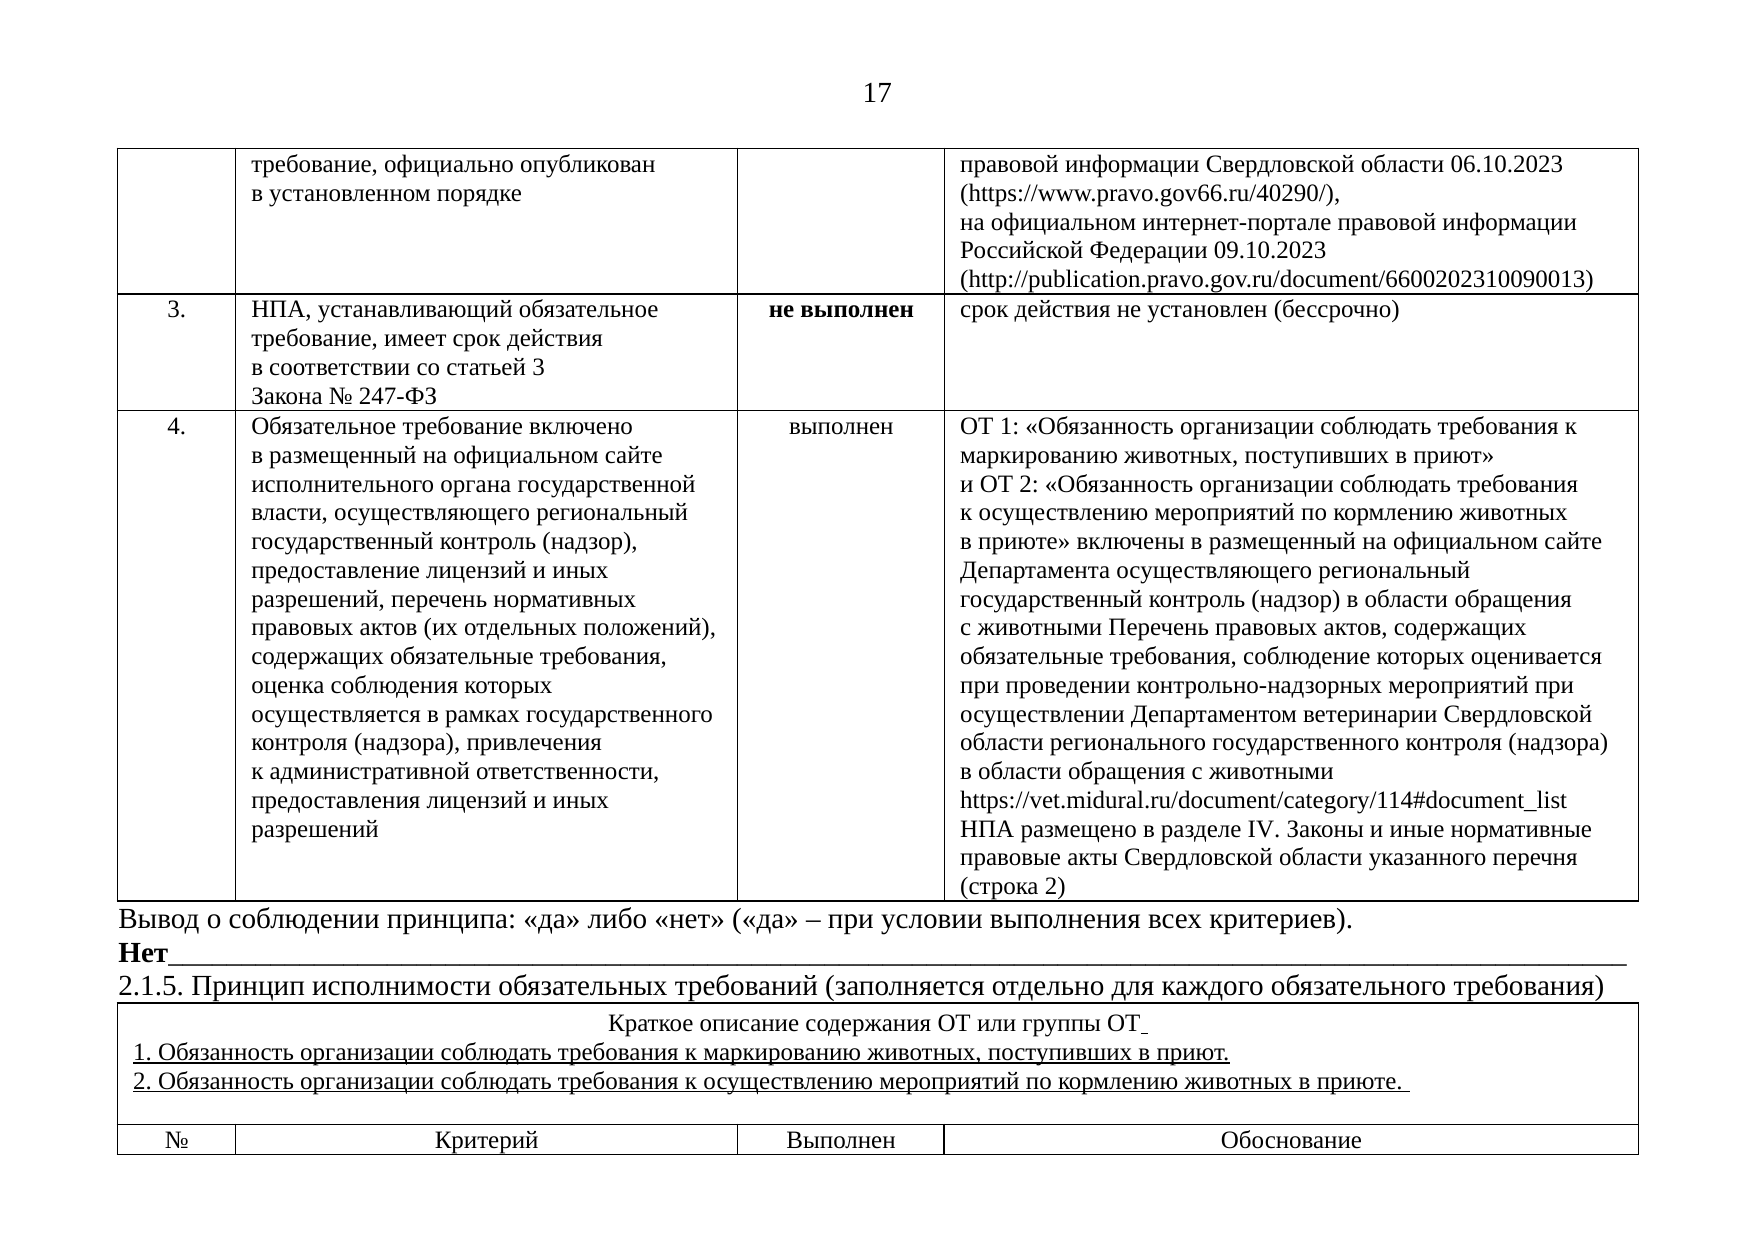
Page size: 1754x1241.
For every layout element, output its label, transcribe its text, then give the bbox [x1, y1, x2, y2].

table_cell выполнен [738, 411, 944, 900]
table_cell требование, официально опубликован в установленном порядке [236, 149, 737, 293]
table_cell Обоснование [945, 1125, 1638, 1154]
table_cell ОТ 1: «Обязанность организации соблюдать требования к маркированию животных, поступивших в приют» и ОТ 2: «Обязанность организации соблюдать требования к осуществлению мероприятий по кормлению животных в приюте» включены в размещенный на официальном сайте Департамента осуществляющего региональный государственный контроль (надзор) в области обращения с животными Перечень правовых актов, содержащих обязательные требования, соблюдение которых оценивается при проведении контрольно-надзорных мероприятий при осуществлении Департаментом ветеринарии Свердловской области регионального государственного контроля (надзора) в области обращения с животными https://vet.midural.ru/document/category/114#document_list НПА размещено в разделе IV. Законы и иные нормативные правовые акты Свердловской области указанного перечня (строка 2) [945, 411, 1638, 900]
table_cell Выполнен [738, 1125, 943, 1154]
text Нет____________________________________________________________________________________________________ 2.1.5. Принцип исполнимости обязательных требований (заполняется отдельно для каждого обязательного требования) [118, 935, 1636, 1002]
table_cell 3. [118, 295, 235, 409]
table_cell срок действия не установлен (бессрочно) [945, 295, 1638, 409]
table_cell Критерий [236, 1125, 737, 1154]
text Вывод о соблюдении принципа: «да» либо «нет» («да» – при условии выполнения всех критериев). [118, 902, 1636, 935]
table_cell 4. [118, 411, 235, 900]
table_cell [738, 149, 944, 293]
table_cell НПА, устанавливающий обязательное требование, имеет срок действия в соответствии со статьей 3 Закона № 247-ФЗ [236, 295, 737, 409]
table_cell [118, 149, 235, 293]
table_header Краткое описание содержания ОТ или группы ОТ 1. Обязанность организации соблюдать требования к маркированию животных, поступивших в приют. 2. Обязанность организации соблюдать требования к осуществлению мероприятий по кормлению животных в приюте. [118, 1004, 1638, 1123]
table_cell № [118, 1125, 235, 1154]
table_cell не выполнен [738, 295, 944, 409]
table_cell правовой информации Свердловской области 06.10.2023 (https://www.pravo.gov66.ru/40290/), на официальном интернет-портале правовой информации Российской Федерации 09.10.2023 (http://publication.pravo.gov.ru/document/6600202310090013) [945, 149, 1638, 293]
table_cell Обязательное требование включено в размещенный на официальном сайте исполнительного органа государственной власти, осуществляющего региональный государственный контроль (надзор), предоставление лицензий и иных разрешений, перечень нормативных правовых актов (их отдельных положений), содержащих обязательные требования, оценка соблюдения которых осуществляется в рамках государственного контроля (надзора), привлечения к административной ответственности, предоставления лицензий и иных разрешений [236, 411, 737, 900]
